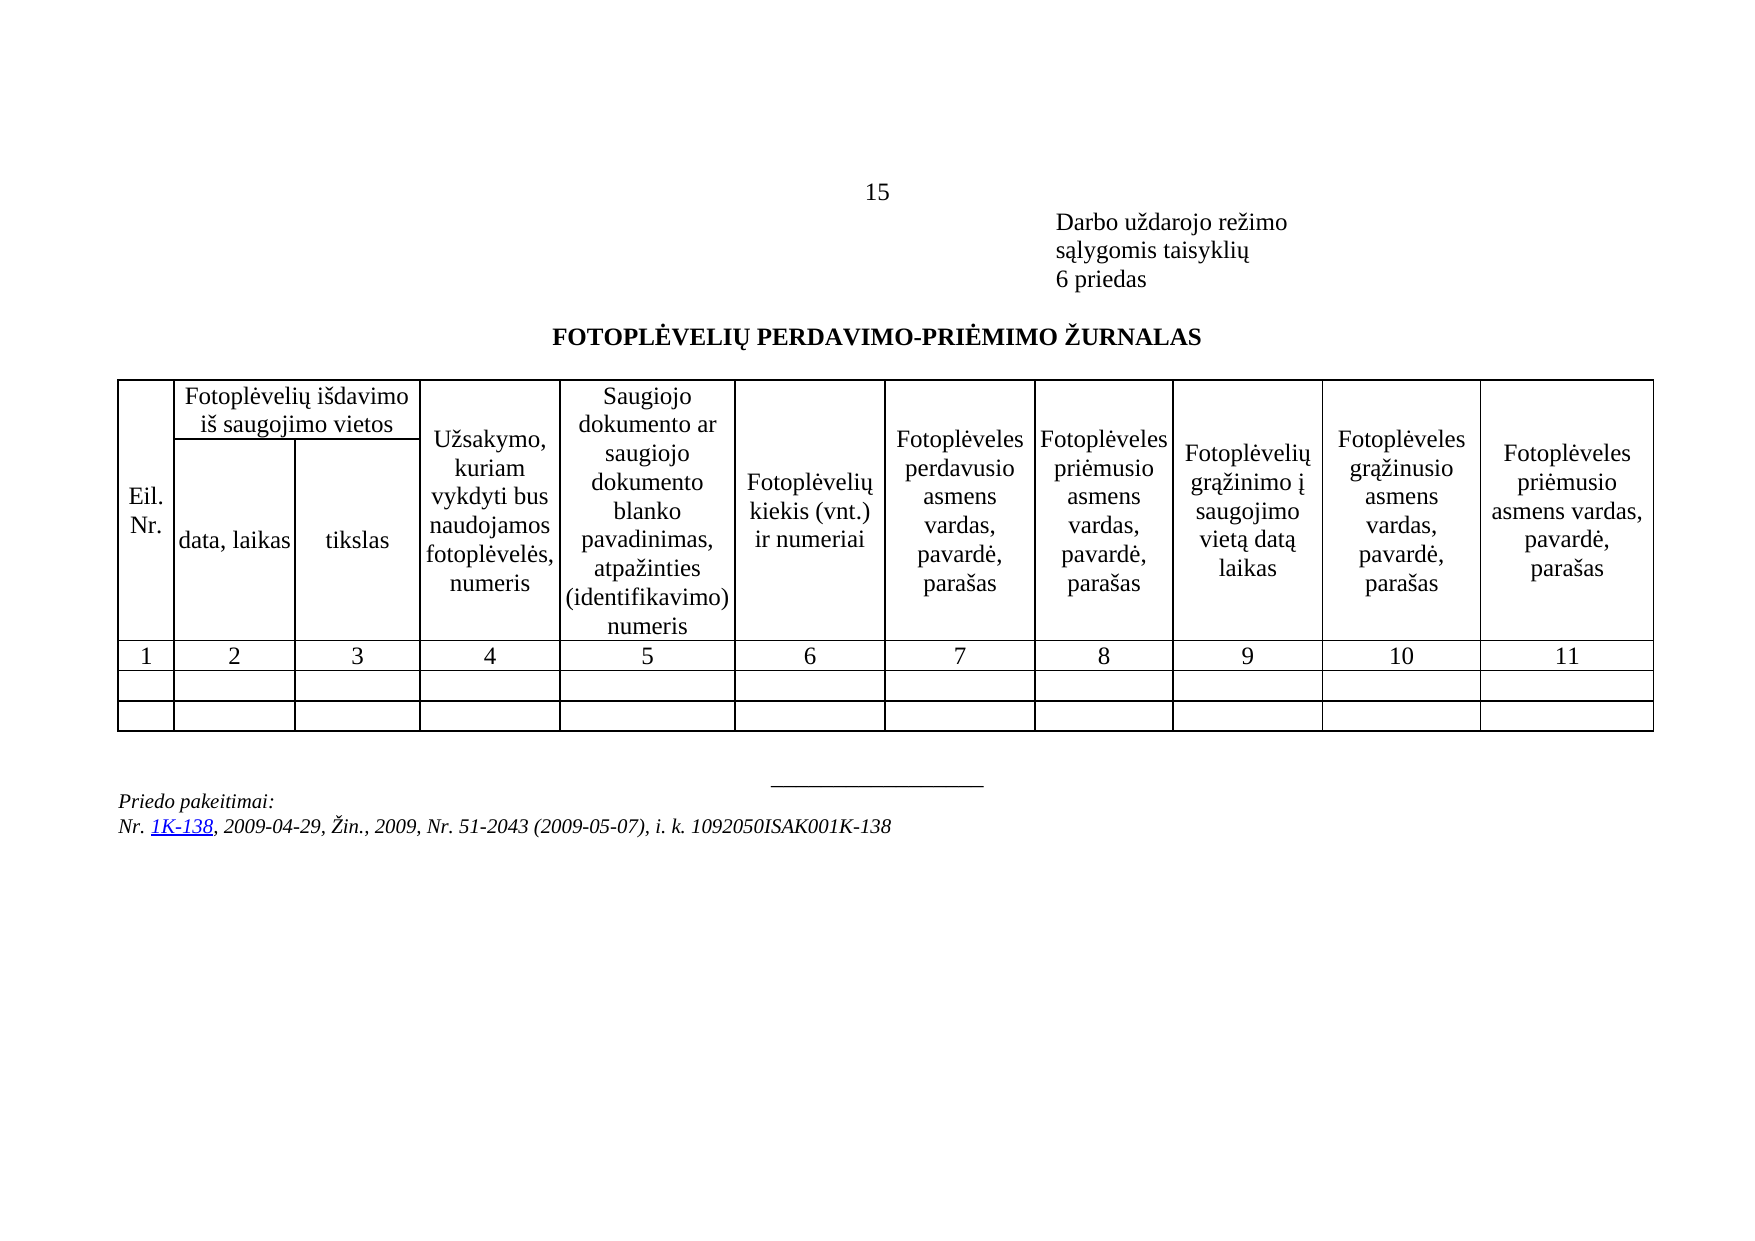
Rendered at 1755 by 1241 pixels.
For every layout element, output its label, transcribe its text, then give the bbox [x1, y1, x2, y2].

text FOTOPLĖVELIŲ PERDAVIMO-PRIĖMIMO ŽURNALAS [118, 322, 1636, 350]
table_cell 6 [736, 641, 884, 670]
table_cell 11 [1481, 641, 1653, 670]
table_cell 7 [886, 641, 1034, 670]
table_cell 4 [421, 641, 559, 670]
table_cell [561, 671, 734, 700]
table_cell [119, 702, 173, 730]
table_cell [175, 702, 294, 730]
table_header Fotoplėveles grąžinusio asmens vardas, pavardė, parašas [1323, 381, 1480, 639]
table_cell data, laikas [175, 440, 294, 639]
table_header Fotoplėvelių grąžinimo į saugojimo vietą datą laikas [1174, 381, 1322, 639]
table_cell [296, 671, 419, 700]
table_cell 1 [119, 641, 173, 670]
table_header Fotoplėveles priėmusio asmens vardas, pavardė, parašas [1481, 381, 1653, 639]
text sąlygomis taisyklių [1056, 235, 1636, 264]
table_cell 9 [1174, 641, 1322, 670]
table_cell [421, 671, 559, 700]
text Priedo pakeitimai: [118, 789, 1636, 813]
table_header Saugiojo dokumento ar saugiojo dokumento blanko pavadinimas, atpažinties (identifikavimo) numeris [561, 381, 734, 639]
table_cell 2 [175, 641, 294, 670]
table_cell [296, 702, 419, 730]
table_header Užsakymo, kuriam vykdyti bus naudojamos fotoplėvelės, numeris [421, 381, 559, 639]
table_cell [175, 671, 294, 700]
table_header Eil. Nr. [119, 381, 173, 639]
table_cell [1323, 671, 1480, 700]
table_cell [1481, 702, 1653, 730]
table_cell [886, 671, 1034, 700]
table_cell 5 [561, 641, 734, 670]
table_cell 3 [296, 641, 419, 670]
table_cell [886, 702, 1034, 730]
table_cell tikslas [296, 440, 419, 639]
table_cell [1036, 702, 1172, 730]
table_cell 10 [1323, 641, 1480, 670]
text Darbo uždarojo režimo [1056, 207, 1636, 235]
table_cell [119, 671, 173, 700]
text 6 priedas [1056, 264, 1636, 293]
table_cell [736, 702, 884, 730]
table_cell [1323, 702, 1480, 730]
table_cell [1036, 671, 1172, 700]
table_header Fotoplėveles priėmusio asmens vardas, pavardė, parašas [1036, 381, 1172, 639]
table_cell [421, 702, 559, 730]
table_cell [1481, 671, 1653, 700]
table_cell [1174, 671, 1322, 700]
text _________________ [118, 761, 1636, 789]
table_cell [1174, 702, 1322, 730]
table_cell 8 [1036, 641, 1172, 670]
table_header Fotoplėveles perdavusio asmens vardas, pavardė, parašas [886, 381, 1034, 639]
text Nr. 1K-138, 2009-04-29, Žin., 2009, Nr. 51-2043 (2009-05-07), i. k. 1092050ISAK001K-138 [118, 813, 1636, 838]
table_header Fotoplėvelių kiekis (vnt.) ir numeriai [736, 381, 884, 639]
table_header Fotoplėvelių išdavimo iš saugojimo vietos [175, 381, 419, 438]
table_cell [561, 702, 734, 730]
table_cell [736, 671, 884, 700]
